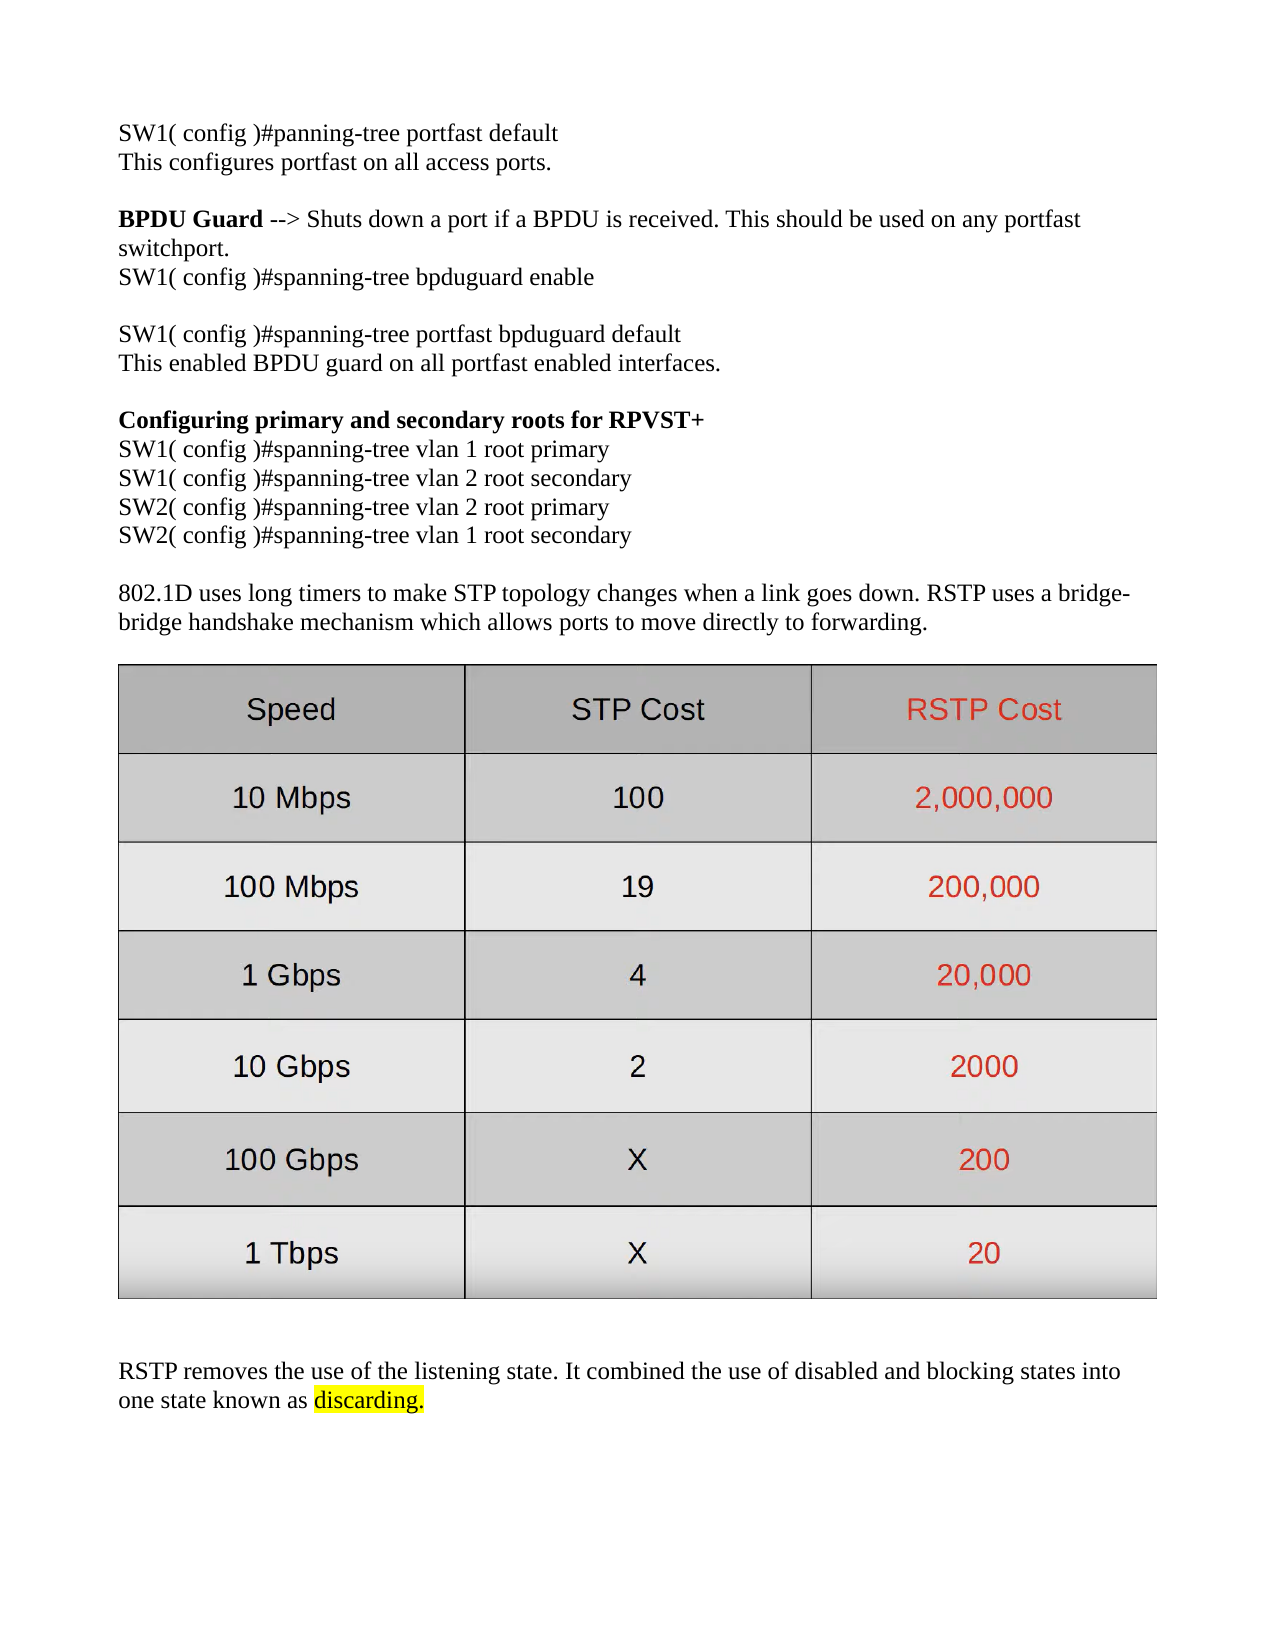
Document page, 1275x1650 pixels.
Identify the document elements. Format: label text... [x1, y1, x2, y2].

text SW2( config )#spanning-tree vlan 1 root secondary [118, 521, 1157, 549]
text 802.1D uses long timers to make STP topology changes when a link goes down. RSTP uses a bridge-bridge handshake mechanism which allows ports to move directly to forwarding. [118, 578, 1157, 636]
text This configures portfast on all access ports. [118, 147, 1157, 176]
picture [118, 664, 1157, 1299]
text SW1( config )#spanning-tree portfast bpduguard default [118, 319, 1157, 348]
text SW1( config )#spanning-tree vlan 1 root primary [118, 434, 1157, 463]
text This enabled BPDU guard on all portfast enabled interfaces. [118, 348, 1157, 377]
text Configuring primary and secondary roots for RPVST+ [118, 406, 1157, 434]
text SW2( config )#spanning-tree vlan 2 root primary [118, 492, 1157, 521]
text SW1( config )#panning-tree portfast default [118, 118, 1157, 147]
text SW1( config )#spanning-tree vlan 2 root secondary [118, 463, 1157, 492]
text BPDU Guard --> Shuts down a port if a BPDU is received. This should be used on any portfast switchport. [118, 204, 1157, 262]
text SW1( config )#spanning-tree bpduguard enable [118, 262, 1157, 291]
text RSTP removes the use of the listening state. It combined the use of disabled and blocking states into one state known as discarding. [118, 1356, 1157, 1413]
